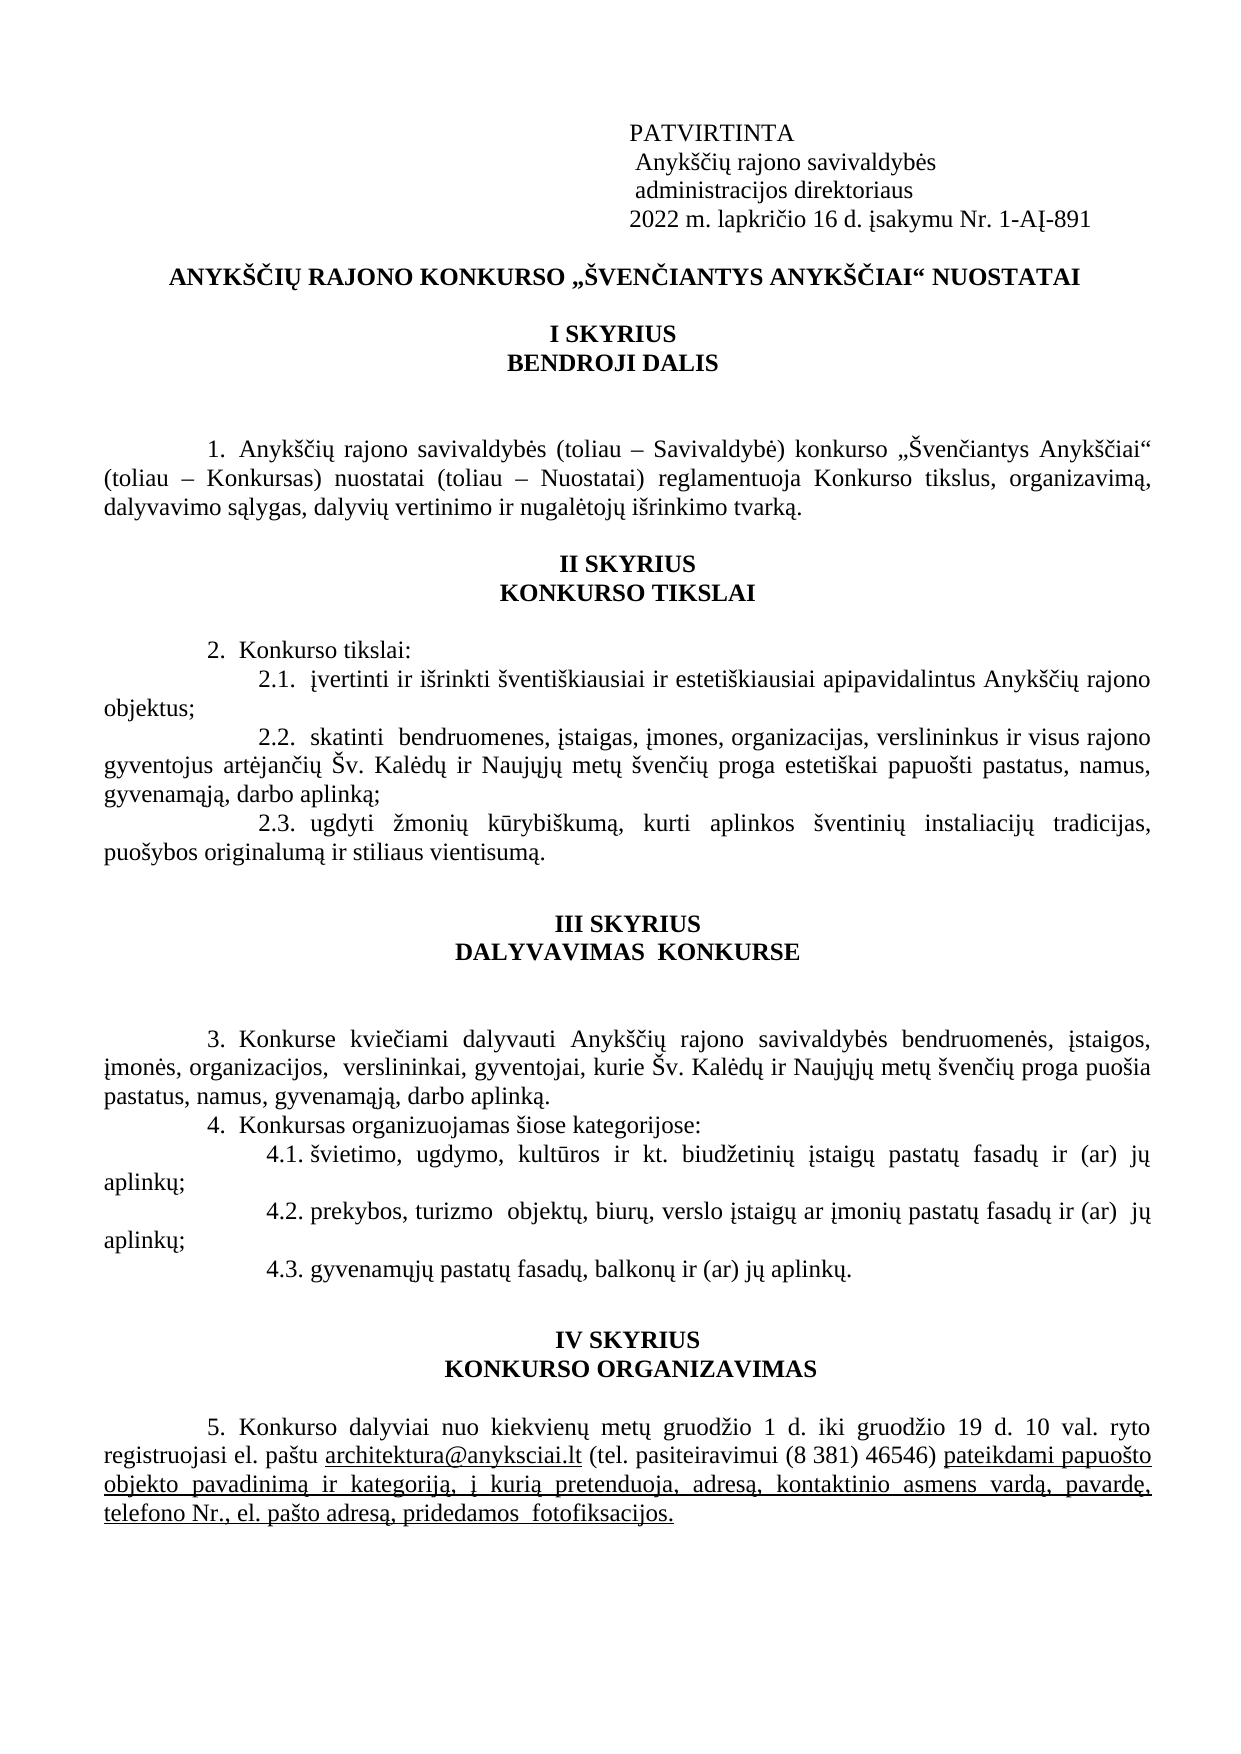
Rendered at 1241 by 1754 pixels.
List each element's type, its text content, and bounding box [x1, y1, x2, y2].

text BENDROJI DALIS [74, 348, 1152, 377]
text PATVIRTINTA [103, 118, 1152, 147]
text 4.3. gyvenamųjų pastatų fasadų, balkonų ir (ar) jų aplinkų. [103, 1254, 1152, 1282]
text Anykščių rajono savivaldybės [635, 147, 1152, 176]
text 2.1. įvertinti ir išrinkti šventiškiausiai ir estetiškiausiai apipavidalintus Anykščių rajono objektus; [103, 664, 1152, 722]
text IV SKYRIUS [103, 1326, 1152, 1354]
text 3. Konkurse kviečiami dalyvauti Anykščių rajono savivaldybės bendruomenės, įstaigos, įmonės, organizacijos, verslininkai, gyventojai, kurie Šv. Kalėdų ir Naujųjų metų švenčių proga puošia pastatus, namus, gyvenamąją, darbo aplinką. [103, 1024, 1152, 1110]
text 4.1. švietimo, ugdymo, kultūros ir kt. biudžetinių įstaigų pastatų fasadų ir (ar) jų aplinkų; [103, 1139, 1152, 1196]
text 2. Konkurso tikslai: [103, 636, 1152, 664]
text administracijos direktoriaus [635, 176, 1152, 204]
text telefono Nr., el. pašto adresą, pridedamos fotofiksacijos. [103, 1495, 1152, 1527]
text 1. Anykščių rajono savivaldybės (toliau – Savivaldybė) konkurso „Švenčiantys Anykščiai“ (toliau – Konkursas) nuostatai (toliau – Nuostatai) reglamentuoja Konkurso tikslus, organizavimą, dalyvavimo sąlygas, dalyvių vertinimo ir nugalėtojų išrinkimo tvarką. [103, 434, 1152, 521]
text DALYVAVIMAS KONKURSE [103, 937, 1152, 966]
text I SKYRIUS [74, 319, 1152, 348]
text 4. Konkursas organizuojamas šiose kategorijose: [103, 1110, 1152, 1139]
text KONKURSO ORGANIZAVIMAS [103, 1354, 1152, 1383]
text ANYKŠČIŲ RAJONO KONKURSO „ŠVENČIANTYS ANYKŠČIAI“ NUOSTATAI [103, 262, 1152, 291]
text II SKYRIUS [103, 549, 1152, 578]
text 2.2. skatinti bendruomenes, įstaigas, įmones, organizacijas, verslininkus ir visus rajono gyventojus artėjančių Šv. Kalėdų ir Naujųjų metų švenčių proga estetiškai papuošti pastatus, namus, gyvenamąją, darbo aplinką; [103, 722, 1152, 808]
text 2022 m. lapkričio 16 d. įsakymu Nr. 1-AĮ-891 [103, 204, 1152, 233]
text KONKURSO TIKSLAI [103, 578, 1152, 607]
text 5. Konkurso dalyviai nuo kiekvienų metų gruodžio 1 d. iki gruodžio 19 d. 10 val. ryto registruojasi el. paštu architektura@anyksciai.lt (tel. pasiteiravimui (8 381) 46546) pateikdami papuošto objekto pavadinimą ir kategoriją, į kurią pretenduoja, adresą, kontaktinio asmens vardą, pavardę, [103, 1412, 1152, 1494]
text III SKYRIUS [103, 909, 1152, 937]
text 4.2. prekybos, turizmo objektų, biurų, verslo įstaigų ar įmonių pastatų fasadų ir (ar) jų aplinkų; [103, 1196, 1152, 1254]
text 2.3. ugdyti žmonių kūrybiškumą, kurti aplinkos šventinių instaliacijų tradicijas, puošybos originalumą ir stiliaus vientisumą. [103, 808, 1152, 866]
